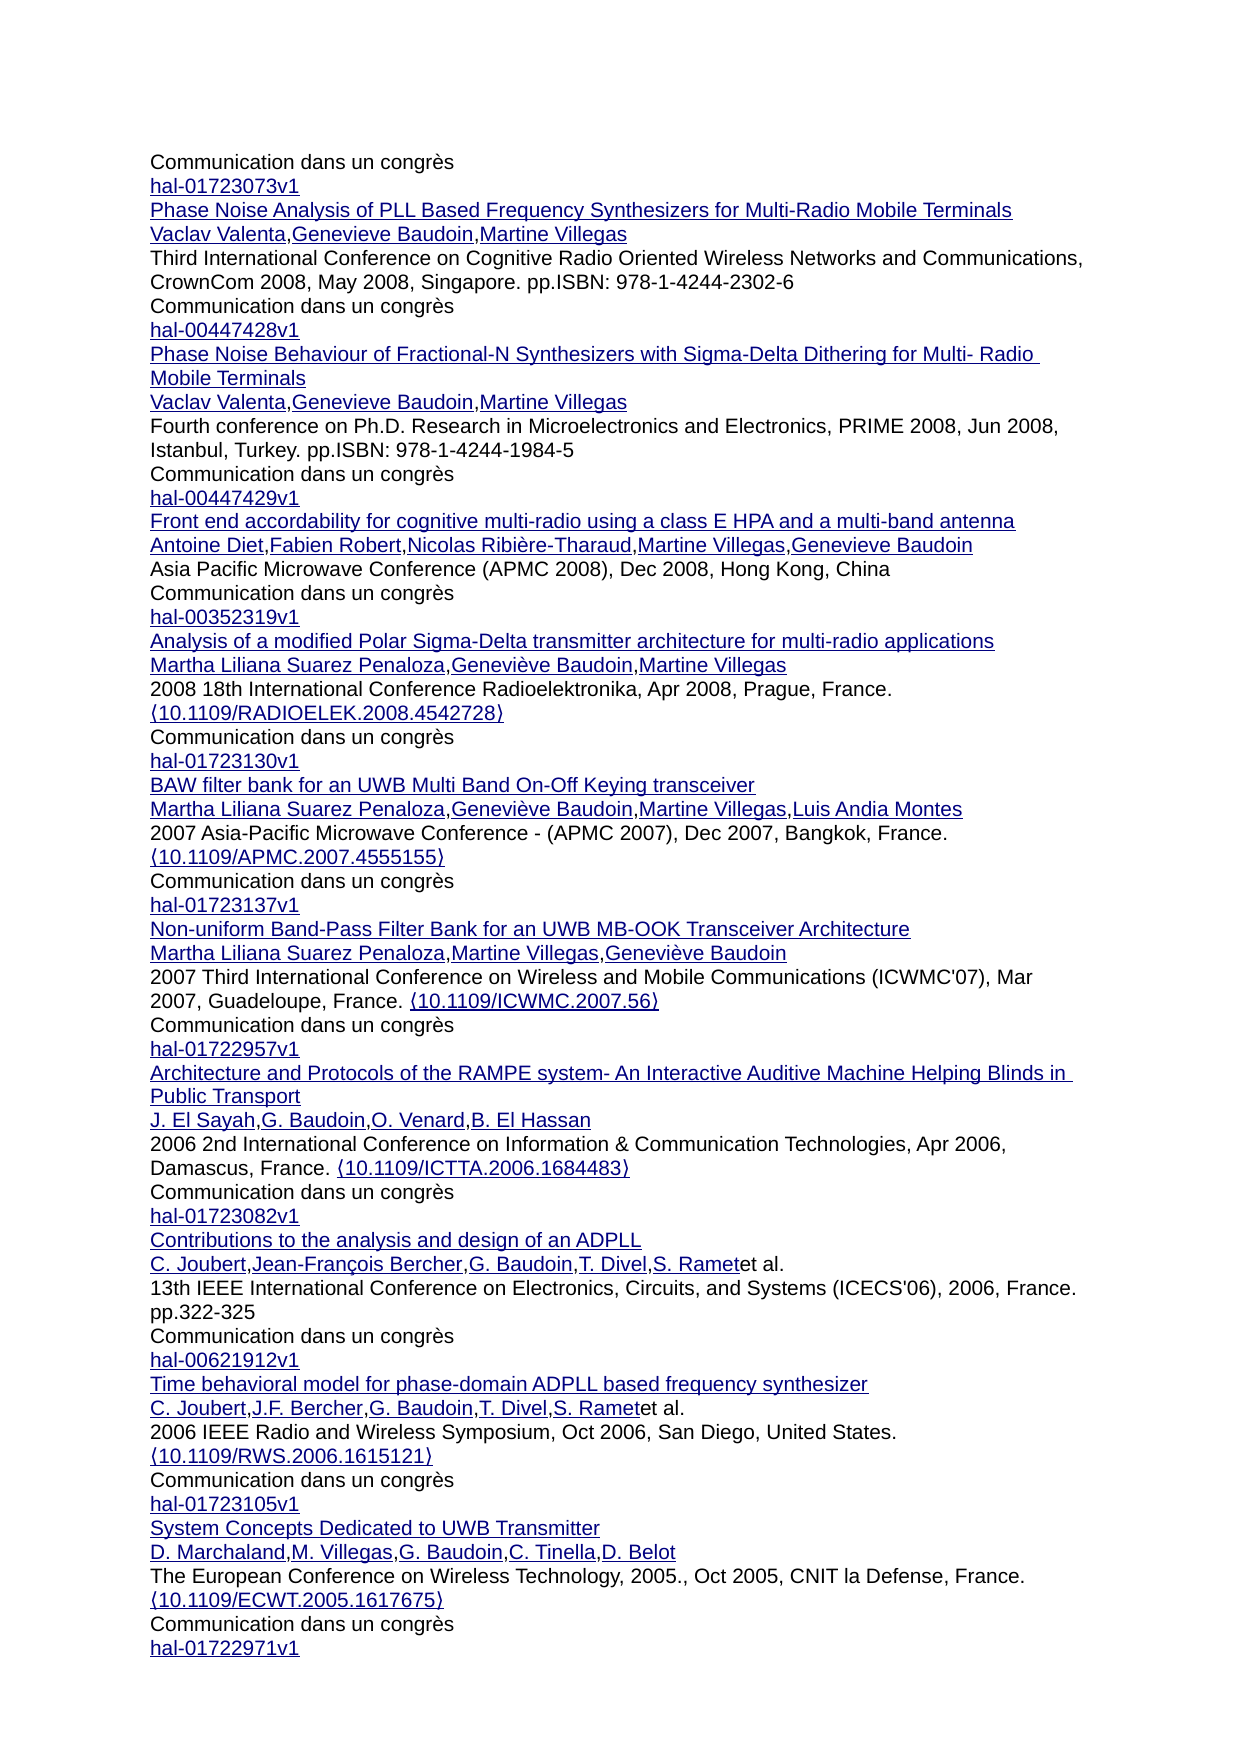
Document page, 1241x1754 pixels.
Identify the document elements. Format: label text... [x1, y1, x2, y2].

table_cell BAW filter bank for an UWB Multi Band On-Off Keying transceiver Martha Liliana Suarez Penaloza,Geneviève Baudoin,Martine Villegas,Luis Andia Montes 2007 Asia-Pacific Microwave Conference - (APMC 2007), Dec 2007, Bangkok, France. ⟨10.1109/APMC.2007.4555155⟩ Communication dans un congrès hal-01723137v1 [150, 773, 1090, 917]
table_cell Non-uniform Band-Pass Filter Bank for an UWB MB-OOK Transceiver Architecture Martha Liliana Suarez Penaloza,Martine Villegas,Geneviève Baudoin 2007 Third International Conference on Wireless and Mobile Communications (ICWMC'07), Mar 2007, Guadeloupe, France. ⟨10.1109/ICWMC.2007.56⟩ Communication dans un congrès hal-01722957v1 [150, 917, 1090, 1060]
table_cell Phase Noise Behaviour of Fractional-N Synthesizers with Sigma-Delta Dithering for Multi- Radio Mobile Terminals Vaclav Valenta,Genevieve Baudoin,Martine Villegas Fourth conference on Ph.D. Research in Microelectronics and Electronics, PRIME 2008, Jun 2008, Istanbul, Turkey. pp.ISBN: 978-1-4244-1984-5 Communication dans un congrès hal-00447429v1 [150, 342, 1090, 509]
table_cell System Concepts Dedicated to UWB Transmitter D. Marchaland,M. Villegas,G. Baudoin,C. Tinella,D. Belot The European Conference on Wireless Technology, 2005., Oct 2005, CNIT la Defense, France. ⟨10.1109/ECWT.2005.1617675⟩ Communication dans un congrès hal-01722971v1 [150, 1516, 1090, 1659]
table_cell Contributions to the analysis and design of an ADPLL C. Joubert,Jean-François Bercher,G. Baudoin,T. Divel,S. Rametet al. 13th IEEE International Conference on Electronics, Circuits, and Systems (ICECS'06), 2006, France. pp.322-325 Communication dans un congrès hal-00621912v1 [150, 1228, 1090, 1372]
table_cell Front end accordability for cognitive multi-radio using a class E HPA and a multi-band antenna Antoine Diet,Fabien Robert,Nicolas Ribière-Tharaud,Martine Villegas,Genevieve Baudoin Asia Pacific Microwave Conference (APMC 2008), Dec 2008, Hong Kong, China Communication dans un congrès hal-00352319v1 [150, 509, 1090, 629]
table_cell Time behavioral model for phase-domain ADPLL based frequency synthesizer C. Joubert,J.F. Bercher,G. Baudoin,T. Divel,S. Rametet al. 2006 IEEE Radio and Wireless Symposium, Oct 2006, San Diego, United States. ⟨10.1109/RWS.2006.1615121⟩ Communication dans un congrès hal-01723105v1 [150, 1372, 1090, 1516]
table_cell Analysis of a modified Polar Sigma-Delta transmitter architecture for multi-radio applications Martha Liliana Suarez Penaloza,Geneviève Baudoin,Martine Villegas 2008 18th International Conference Radioelektronika, Apr 2008, Prague, France. ⟨10.1109/RADIOELEK.2008.4542728⟩ Communication dans un congrès hal-01723130v1 [150, 629, 1090, 773]
table_cell Communication dans un congrès hal-01723073v1 [150, 150, 1090, 198]
table_cell Architecture and Protocols of the RAMPE system- An Interactive Auditive Machine Helping Blinds in Public Transport J. El Sayah,G. Baudoin,O. Venard,B. El Hassan 2006 2nd International Conference on Information & Communication Technologies, Apr 2006, Damascus, France. ⟨10.1109/ICTTA.2006.1684483⟩ Communication dans un congrès hal-01723082v1 [150, 1060, 1090, 1228]
table_cell Phase Noise Analysis of PLL Based Frequency Synthesizers for Multi-Radio Mobile Terminals Vaclav Valenta,Genevieve Baudoin,Martine Villegas Third International Conference on Cognitive Radio Oriented Wireless Networks and Communications, CrownCom 2008, May 2008, Singapore. pp.ISBN: 978-1-4244-2302-6 Communication dans un congrès hal-00447428v1 [150, 198, 1090, 342]
